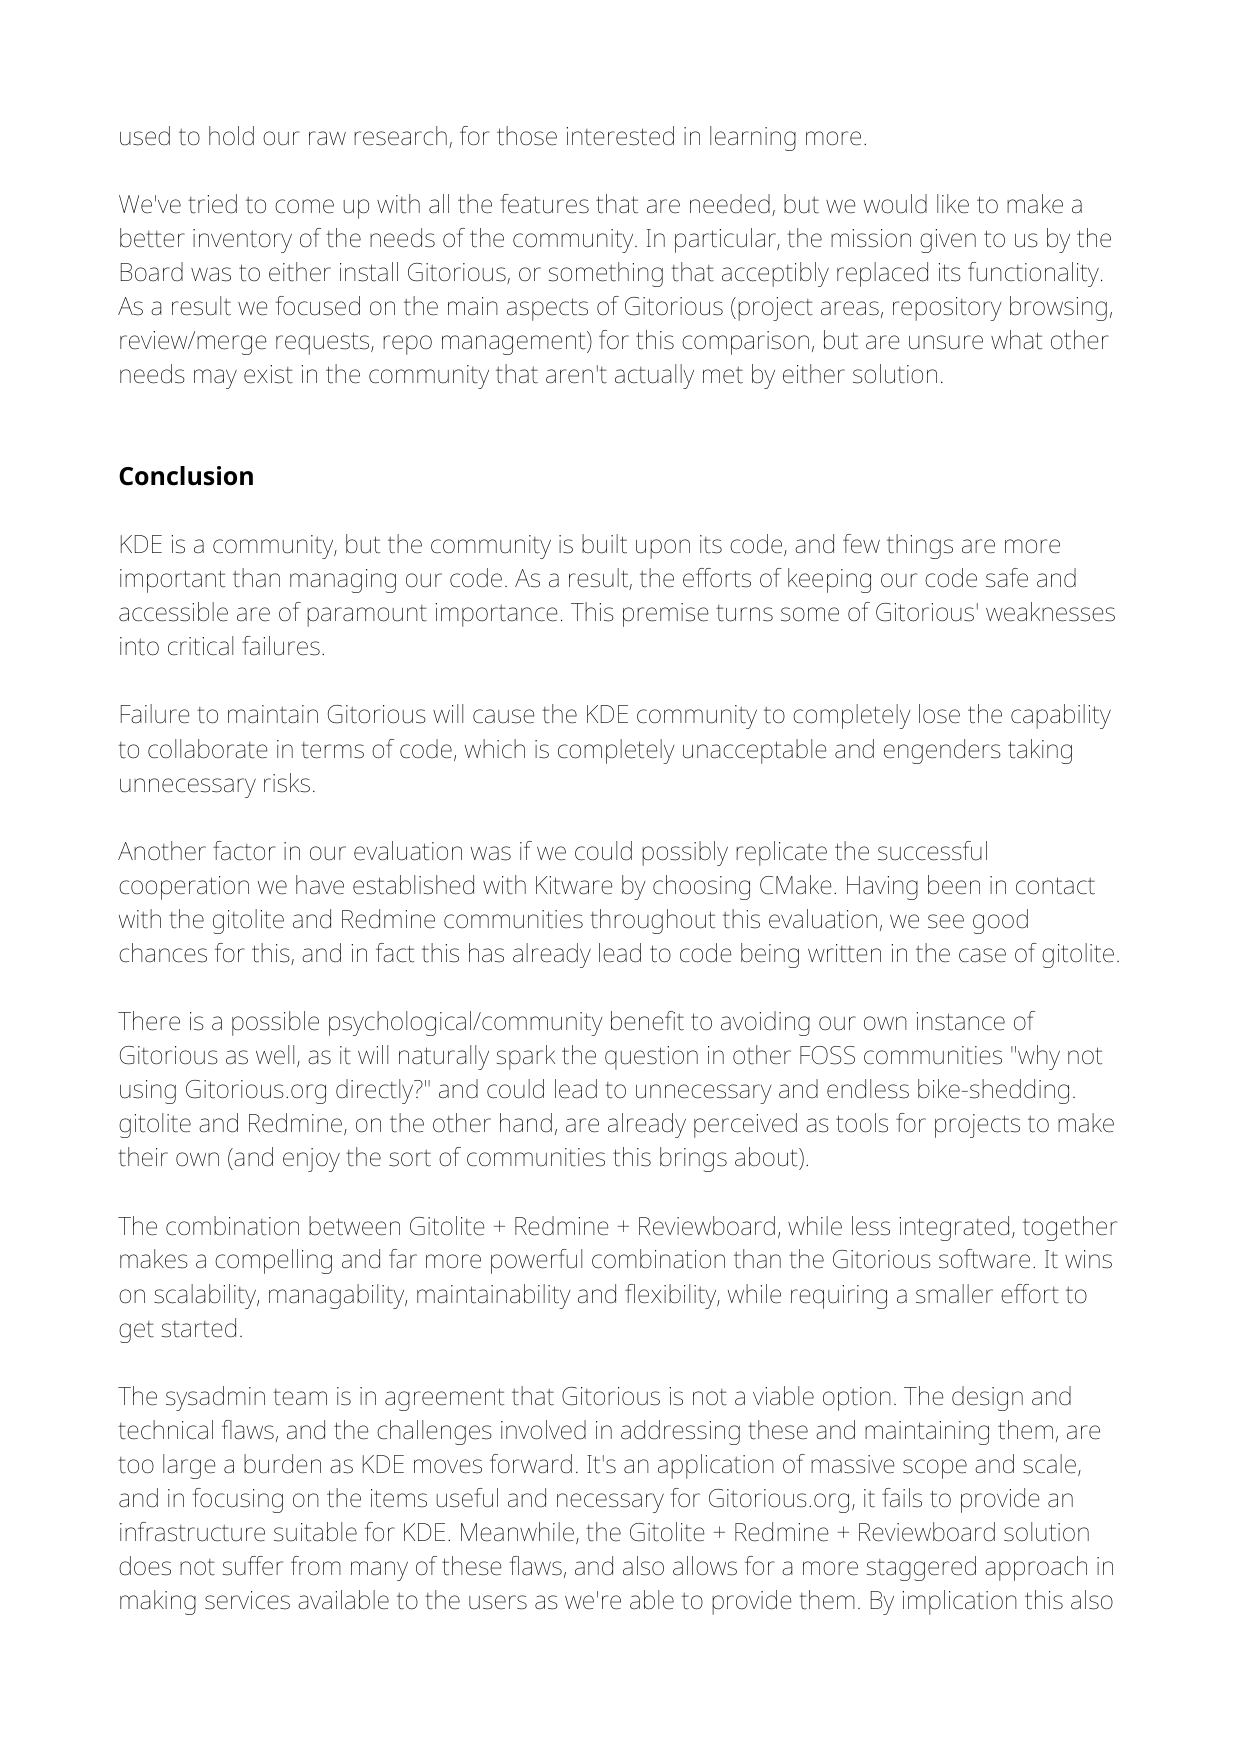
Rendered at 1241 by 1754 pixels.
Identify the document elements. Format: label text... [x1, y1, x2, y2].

text KDE is a community, but the community is built upon its code, and few things are more important than managing our code. As a result, the efforts of keeping our code safe and accessible are of paramount importance. This premise turns some of Gitorious' weaknesses into critical failures. [118, 527, 1122, 663]
text Another factor in our evaluation was if we could possibly replicate the successful cooperation we have established with Kitware by choosing CMake. Having been in contact with the gitolite and Redmine communities throughout this evaluation, we see good chances for this, and in fact this has already lead to code being written in the case of gitolite. [118, 833, 1122, 970]
text Failure to maintain Gitorious will cause the KDE community to completely lose the capability to collaborate in terms of code, which is completely unacceptable and engenders taking unnecessary risks. [118, 697, 1122, 799]
text We've tried to come up with all the features that are needed, but we would like to make a better inventory of the needs of the community. In particular, the mission given to us by the Board was to either install Gitorious, or something that acceptibly replaced its functionality. As a result we focused on the main aspects of Gitorious (project areas, repository browsing, review/merge requests, repo management) for this comparison, but are unsure what other needs may exist in the community that aren't actually met by either solution. [118, 186, 1122, 391]
text used to hold our raw research, for those interested in learning more. [118, 118, 1122, 152]
text The sysadmin team is in agreement that Gitorious is not a viable option. The design and technical flaws, and the challenges involved in addressing these and maintaining them, are too large a burden as KDE moves forward. It's an application of massive scope and scale, and in focusing on the items useful and necessary for Gitorious.org, it fails to provide an infrastructure suitable for KDE. Meanwhile, the Gitolite + Redmine + Reviewboard solution does not suffer from many of these flaws, and also allows for a more staggered approach in making services available to the users as we're able to provide them. By implication this also [118, 1378, 1122, 1617]
text There is a possible psychological/community benefit to avoiding our own instance of Gitorious as well, as it will naturally spark the question in other FOSS communities "why not using Gitorious.org directly?" and could lead to unnecessary and endless bike-shedding. gitolite and Redmine, on the other hand, are already perceived as tools for projects to make their own (and enjoy the sort of communities this brings about). [118, 1004, 1122, 1174]
text Conclusion [118, 459, 1122, 493]
text The combination between Gitolite + Redmine + Reviewboard, while less integrated, together makes a compelling and far more powerful combination than the Gitorious software. It wins on scalability, managability, maintainability and flexibility, while requiring a smaller effort to get started. [118, 1208, 1122, 1344]
